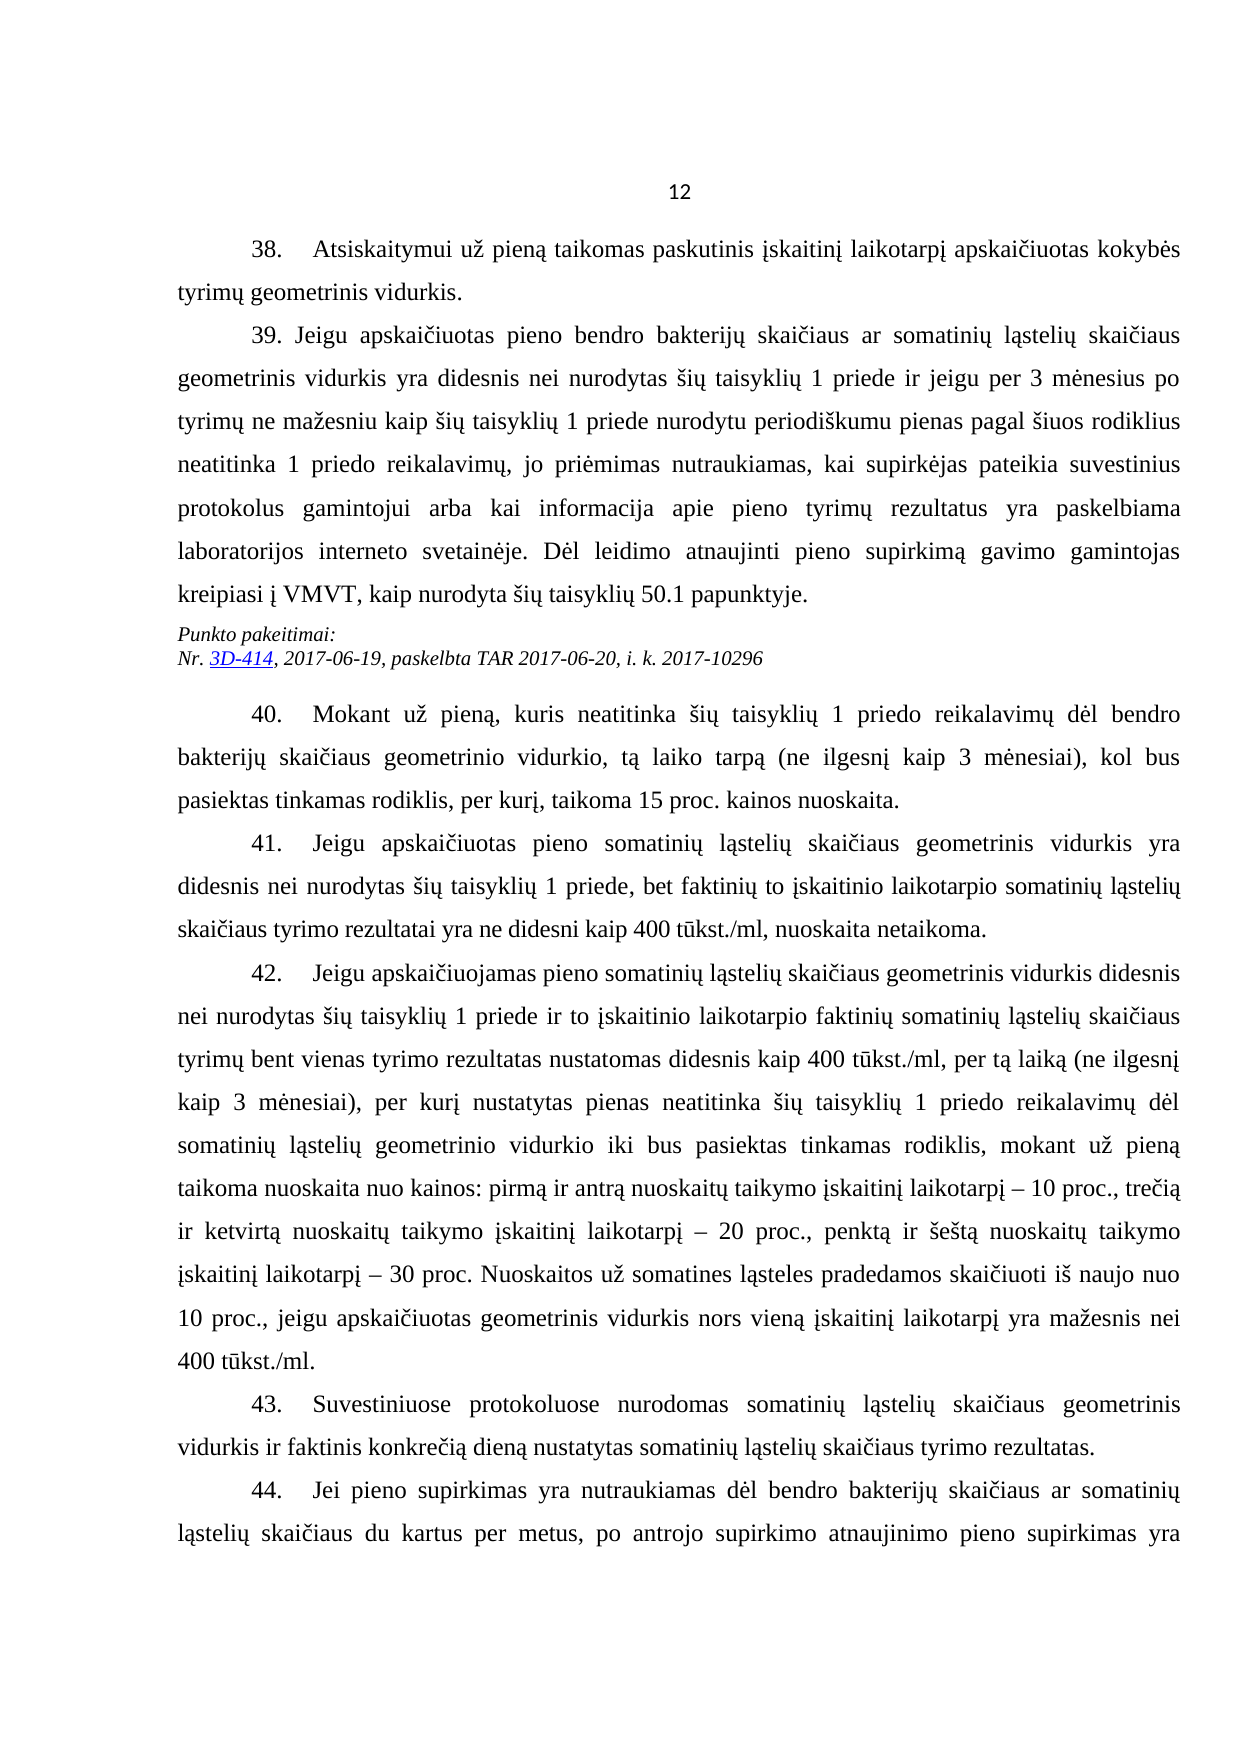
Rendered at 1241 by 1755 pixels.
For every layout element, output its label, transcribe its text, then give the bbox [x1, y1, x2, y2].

text 40. Mokant už pieną, kuris neatitinka šių taisyklių 1 priedo reikalavimų dėl bendro bakterijų skaičiaus geometrinio vidurkio, tą laiko tarpą (ne ilgesnį kaip 3 mėnesiai), kol bus pasiektas tinkamas rodiklis, per kurį, taikoma 15 proc. kainos nuoskaita. [177, 699, 1181, 814]
text Nr. 3D-414, 2017-06-19, paskelbta TAR 2017-06-20, i. k. 2017-10296 [177, 646, 1181, 670]
text 41. Jeigu apskaičiuotas pieno somatinių ląstelių skaičiaus geometrinis vidurkis yra didesnis nei nurodytas šių taisyklių 1 priede, bet faktinių to įskaitinio laikotarpio somatinių ląstelių skaičiaus tyrimo rezultatai yra ne didesni kaip 400 tūkst./ml, nuoskaita netaikoma. [177, 828, 1181, 943]
text Punkto pakeitimai: [177, 622, 1181, 646]
text 42. Jeigu apskaičiuojamas pieno somatinių ląstelių skaičiaus geometrinis vidurkis didesnis nei nurodytas šių taisyklių 1 priede ir to įskaitinio laikotarpio faktinių somatinių ląstelių skaičiaus tyrimų bent vienas tyrimo rezultatas nustatomas didesnis kaip 400 tūkst./ml, per tą laiką (ne ilgesnį kaip 3 mėnesiai), per kurį nustatytas pienas neatitinka šių taisyklių 1 priedo reikalavimų dėl somatinių ląstelių geometrinio vidurkio iki bus pasiektas tinkamas rodiklis, mokant už pieną taikoma nuoskaita nuo kainos: pirmą ir antrą nuoskaitų taikymo įskaitinį laikotarpį – 10 proc., trečią ir ketvirtą nuoskaitų taikymo įskaitinį laikotarpį – 20 proc., penktą ir šeštą nuoskaitų taikymo įskaitinį laikotarpį – 30 proc. Nuoskaitos už somatines ląsteles pradedamos skaičiuoti iš naujo nuo 10 proc., jeigu apskaičiuotas geometrinis vidurkis nors vieną įskaitinį laikotarpį yra mažesnis nei 400 tūkst./ml. [177, 958, 1181, 1374]
text 44. Jei pieno supirkimas yra nutraukiamas dėl bendro bakterijų skaičiaus ar somatinių ląstelių skaičiaus du kartus per metus, po antrojo supirkimo atnaujinimo pieno supirkimas yra [177, 1475, 1181, 1547]
text 38. Atsiskaitymui už pieną taikomas paskutinis įskaitinį laikotarpį apskaičiuotas kokybės tyrimų geometrinis vidurkis. [177, 234, 1181, 306]
text 43. Suvestiniuose protokoluose nurodomas somatinių ląstelių skaičiaus geometrinis vidurkis ir faktinis konkrečią dieną nustatytas somatinių ląstelių skaičiaus tyrimo rezultatas. [177, 1389, 1181, 1461]
text 39. Jeigu apskaičiuotas pieno bendro bakterijų skaičiaus ar somatinių ląstelių skaičiaus geometrinis vidurkis yra didesnis nei nurodytas šių taisyklių 1 priede ir jeigu per 3 mėnesius po tyrimų ne mažesniu kaip šių taisyklių 1 priede nurodytu periodiškumu pienas pagal šiuos rodiklius neatitinka 1 priedo reikalavimų, jo priėmimas nutraukiamas, kai supirkėjas pateikia suvestinius protokolus gamintojui arba kai informacija apie pieno tyrimų rezultatus yra paskelbiama laboratorijos interneto svetainėje. Dėl leidimo atnaujinti pieno supirkimą gavimo gamintojas kreipiasi į VMVT, kaip nurodyta šių taisyklių 50.1 papunktyje. [177, 320, 1181, 608]
